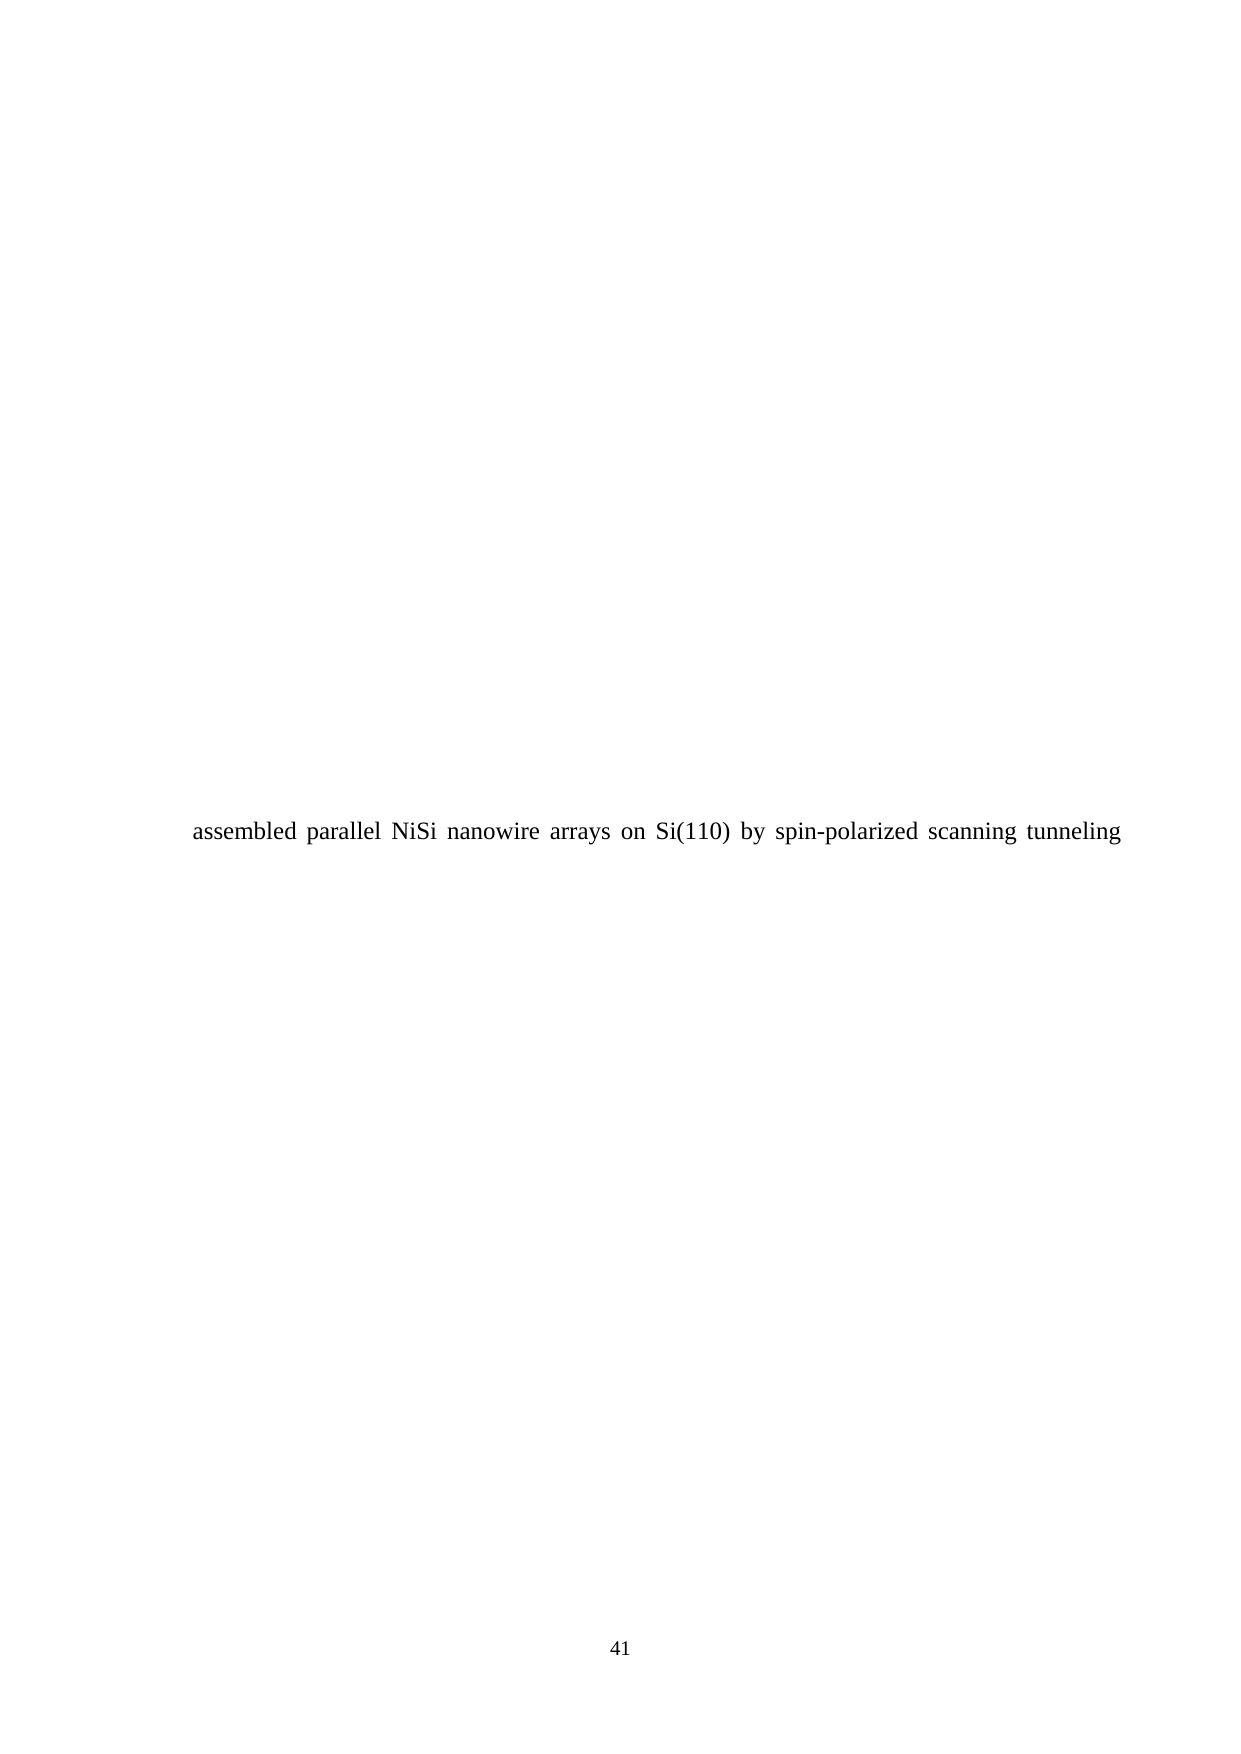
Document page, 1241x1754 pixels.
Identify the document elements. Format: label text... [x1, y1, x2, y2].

text assembled parallel NiSi nanowire arrays on Si(110) by spin-polarized scanning tunneling [155, 816, 1122, 845]
